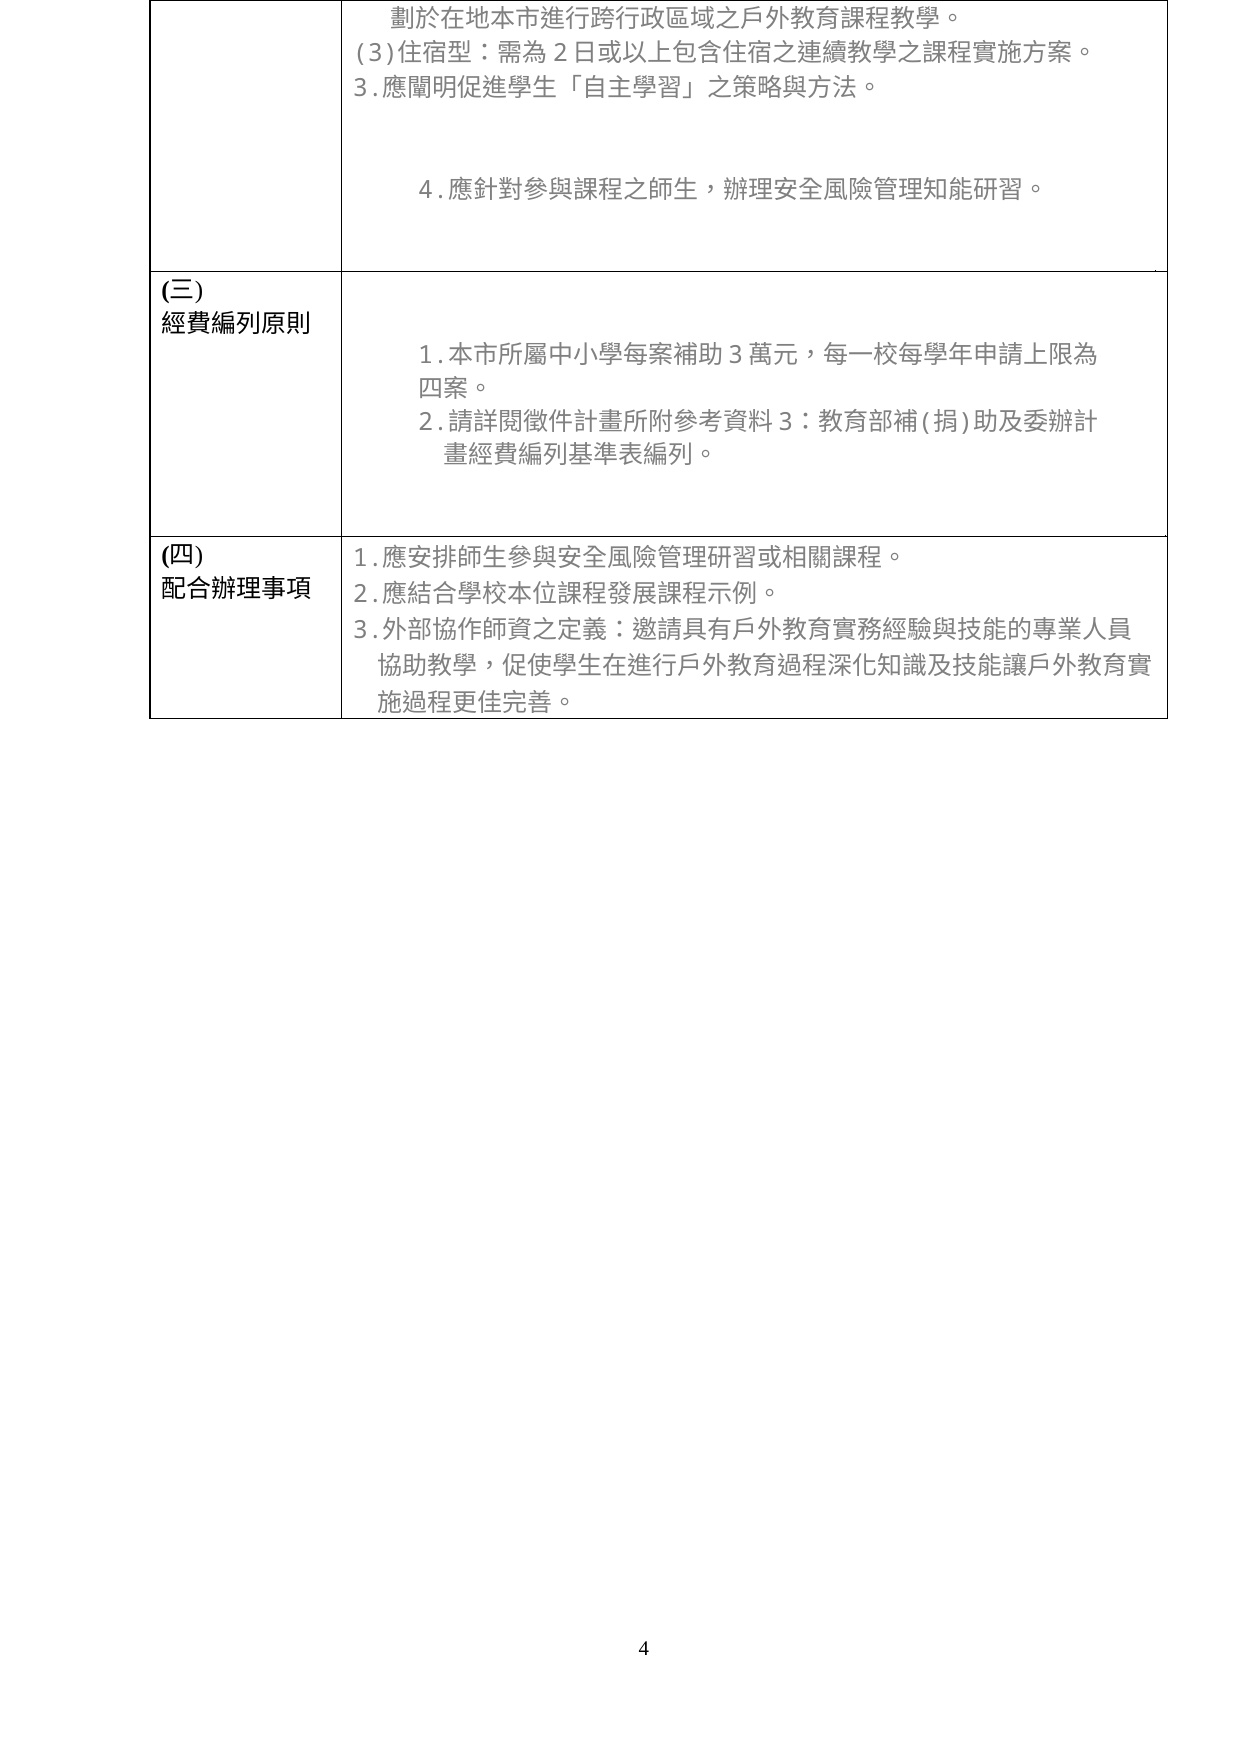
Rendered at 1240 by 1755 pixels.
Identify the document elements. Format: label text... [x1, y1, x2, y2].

table_cell 劃於在地本市進行跨行政區域之戶外教育課程教學。 (3)住宿型：需為2日或以上包含住宿之連續教學之課程實施方案。 3.應闡明促進學生「自主學習」之策略與方法。 4.應針對參與課程之師生，辦理安全風險管理知能研習。 [342, 1, 1167, 271]
table_cell 1.應安排師生參與安全風險管理研習或相關課程。 2.應結合學校本位課程發展課程示例。 3.外部協作師資之定義：邀請具有戶外教育實務經驗與技能的專業人員協助教學，促使學生在進行戶外教育過程深化知識及技能讓戶外教育實施過程更佳完善。 [342, 537, 1167, 718]
table_cell [151, 1, 341, 271]
table_cell (四) 配合辦理事項 [151, 537, 341, 718]
table_cell (三) 經費編列原則 [151, 272, 341, 536]
table_cell 1.本市所屬中小學每案補助3萬元，每一校每學年申請上限為四案。 2.請詳閱徵件計畫所附參考資料3：教育部補(捐)助及委辦計畫經費編列基準表編列。 [354, 273, 1165, 535]
table_cell [342, 272, 353, 536]
